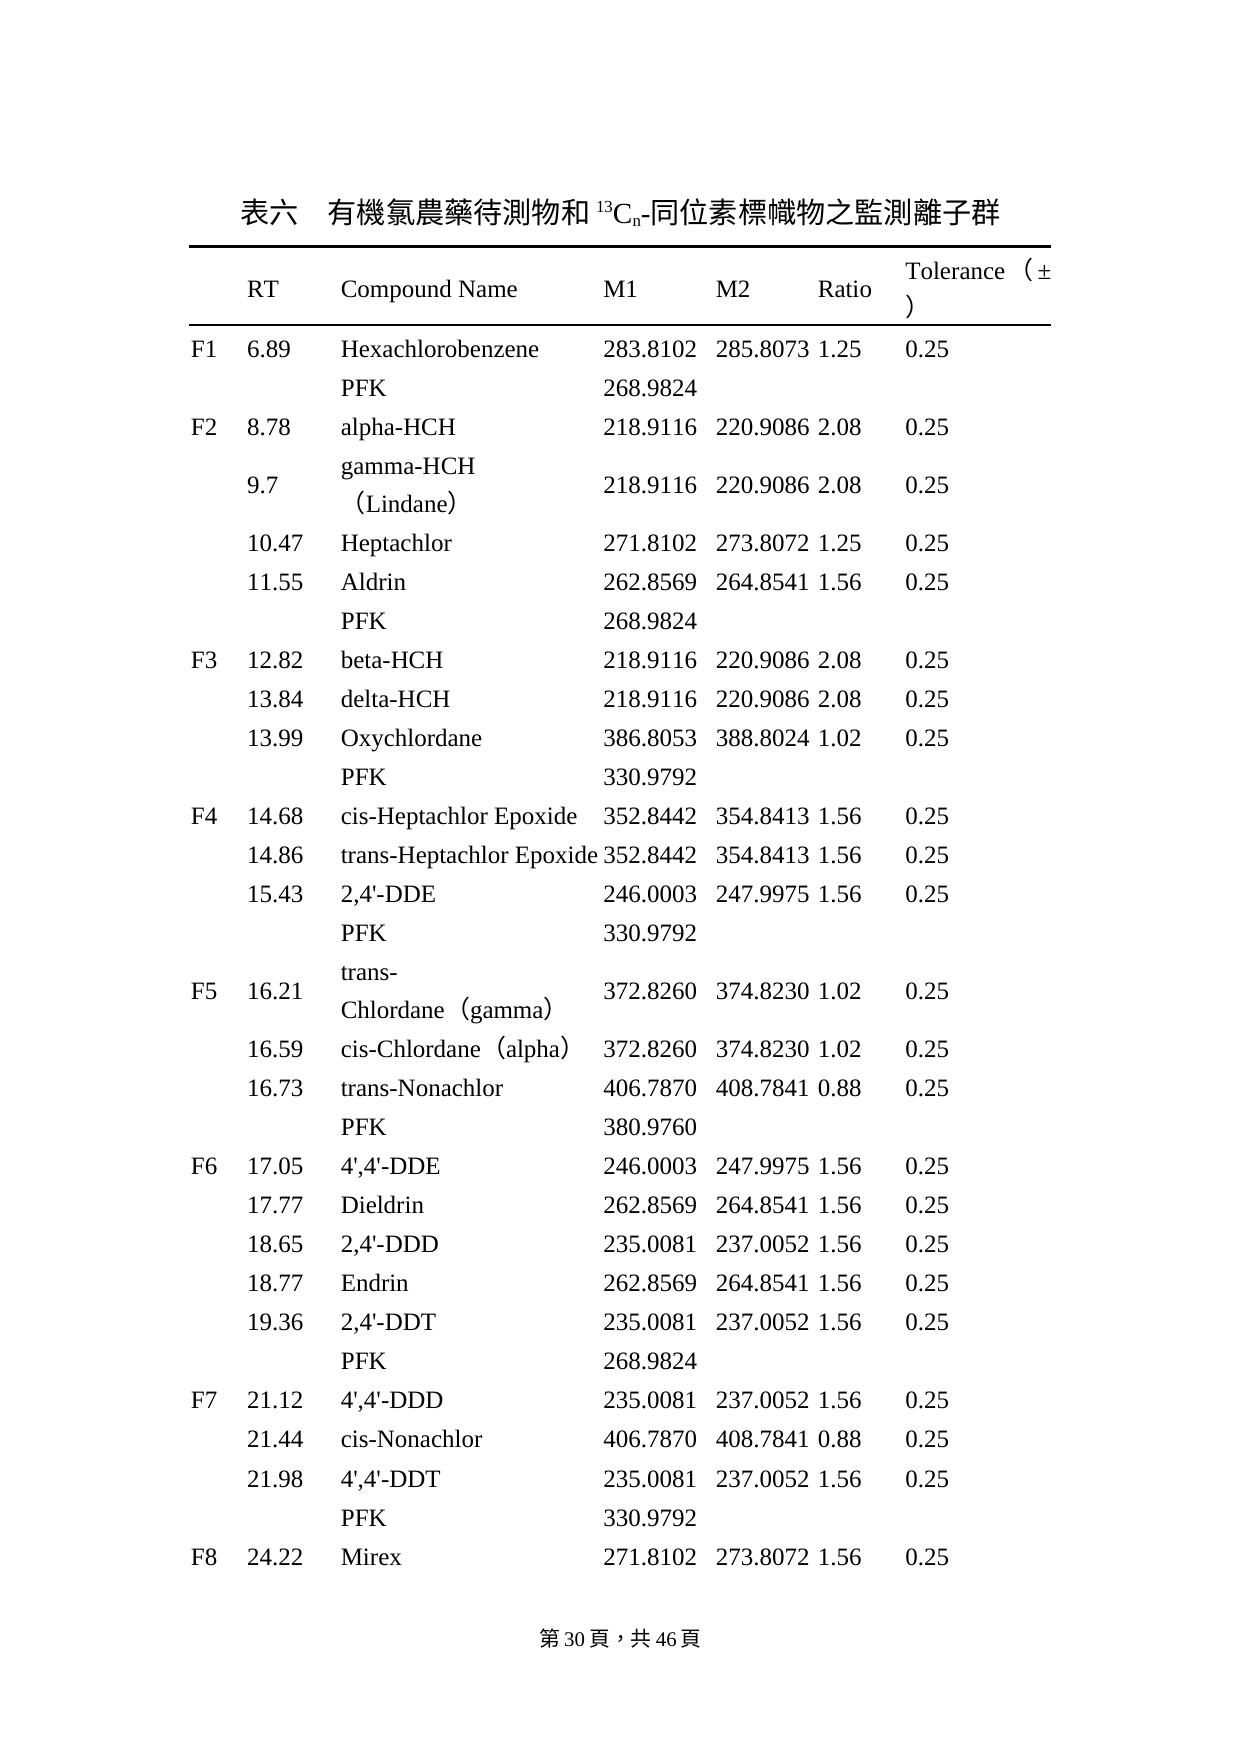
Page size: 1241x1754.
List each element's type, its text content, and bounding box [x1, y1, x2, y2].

table_cell trans-Nonachlor [341, 1065, 603, 1104]
table_cell [247, 598, 341, 637]
table_cell 268.9824 [603, 598, 716, 637]
table_cell 372.8260 [603, 1026, 716, 1065]
table_cell 4',4'-DDE [341, 1143, 603, 1182]
table_cell 0.25 [905, 1065, 1051, 1104]
table_cell [818, 598, 905, 637]
table_cell F8 [189, 1534, 247, 1573]
table_cell trans-Chlordane（gamma） [341, 949, 603, 1026]
table_cell cis-Nonachlor [341, 1416, 603, 1455]
table_cell 268.9824 [603, 1338, 716, 1377]
table_cell [189, 1026, 247, 1065]
table_cell [189, 1416, 247, 1455]
table_cell 2.08 [818, 443, 905, 519]
table_cell 21.12 [247, 1377, 341, 1416]
table_cell 0.25 [905, 949, 1051, 1026]
table_cell 273.8072 [716, 520, 818, 558]
table_cell 247.9975 [716, 1143, 818, 1182]
table_cell beta-HCH [341, 637, 603, 676]
table_cell 220.9086 [716, 676, 818, 715]
table_cell 380.9760 [603, 1104, 716, 1143]
table_cell 283.8102 [603, 326, 716, 365]
table_header M2 [716, 248, 818, 324]
table_cell 235.0081 [603, 1455, 716, 1494]
table_cell [189, 443, 247, 519]
table_cell [716, 754, 818, 793]
table_header Tolerance（±） [905, 248, 1051, 324]
table_cell 264.8541 [716, 559, 818, 598]
table_header Ratio [818, 248, 905, 324]
table_cell [189, 754, 247, 793]
table_cell 2.08 [818, 676, 905, 715]
table_cell [247, 910, 341, 949]
table_cell [716, 910, 818, 949]
table_cell 18.77 [247, 1260, 341, 1299]
table_cell F4 [189, 793, 247, 832]
table_cell [818, 1495, 905, 1533]
table_cell 21.44 [247, 1416, 341, 1455]
table_cell 14.68 [247, 793, 341, 832]
table_cell [189, 676, 247, 715]
table_cell [189, 871, 247, 910]
table_cell [716, 1338, 818, 1377]
table_cell 2.08 [818, 404, 905, 443]
table_cell [189, 1455, 247, 1494]
table_cell [189, 1065, 247, 1104]
table_cell 264.8541 [716, 1182, 818, 1221]
table_cell 1.56 [818, 559, 905, 598]
table_cell 13.84 [247, 676, 341, 715]
table_cell [716, 1495, 818, 1533]
table_cell 1.56 [818, 1377, 905, 1416]
table_cell Aldrin [341, 559, 603, 598]
table_cell 2,4'-DDE [341, 871, 603, 910]
table_header [189, 248, 247, 324]
table_cell 1.56 [818, 1143, 905, 1182]
table_cell 16.21 [247, 949, 341, 1026]
table_cell 1.56 [818, 1534, 905, 1573]
text 表六 有機氯農藥待測物和13Cn-同位素標幟物之監測離子群 [148, 190, 1092, 232]
table_cell 17.77 [247, 1182, 341, 1221]
table_cell [905, 754, 1051, 793]
table_cell [189, 832, 247, 871]
table_cell 0.25 [905, 1416, 1051, 1455]
table_cell [247, 1104, 341, 1143]
table_cell [716, 365, 818, 404]
table_cell 0.25 [905, 326, 1051, 365]
table_cell [716, 598, 818, 637]
table_cell PFK [341, 1338, 603, 1377]
table_cell F5 [189, 949, 247, 1026]
table_cell 352.8442 [603, 832, 716, 871]
table_cell PFK [341, 1104, 603, 1143]
table_cell [247, 1338, 341, 1377]
table_cell 1.02 [818, 949, 905, 1026]
table_cell 0.25 [905, 793, 1051, 832]
table_cell 2,4'-DDD [341, 1221, 603, 1260]
table_cell 0.25 [905, 559, 1051, 598]
table_cell 237.0052 [716, 1377, 818, 1416]
table_cell 13.99 [247, 715, 341, 754]
table_cell [818, 754, 905, 793]
table_cell 0.25 [905, 1455, 1051, 1494]
table_cell [189, 1182, 247, 1221]
table_cell 408.7841 [716, 1416, 818, 1455]
table_cell 0.25 [905, 1299, 1051, 1338]
table_cell Mirex [341, 1534, 603, 1573]
table_cell 285.8073 [716, 326, 818, 365]
table_cell 354.8413 [716, 832, 818, 871]
table_cell PFK [341, 910, 603, 949]
table_cell 4',4'-DDT [341, 1455, 603, 1494]
table_cell [247, 754, 341, 793]
table_cell 218.9116 [603, 443, 716, 519]
table_cell cis-Chlordane（alpha） [341, 1026, 603, 1065]
table_cell 0.25 [905, 715, 1051, 754]
table_cell 354.8413 [716, 793, 818, 832]
table_cell [905, 365, 1051, 404]
table_cell 8.78 [247, 404, 341, 443]
table_cell 262.8569 [603, 1260, 716, 1299]
table_cell 6.89 [247, 326, 341, 365]
table_cell 0.25 [905, 443, 1051, 519]
table_cell 218.9116 [603, 637, 716, 676]
table_cell 0.25 [905, 404, 1051, 443]
table_cell 0.88 [818, 1416, 905, 1455]
table_cell 16.59 [247, 1026, 341, 1065]
table_cell 1.25 [818, 326, 905, 365]
table_cell 237.0052 [716, 1299, 818, 1338]
table_cell 237.0052 [716, 1455, 818, 1494]
table_cell PFK [341, 754, 603, 793]
table_cell 406.7870 [603, 1416, 716, 1455]
table_cell 247.9975 [716, 871, 818, 910]
table_cell 246.0003 [603, 871, 716, 910]
table_cell 1.25 [818, 520, 905, 558]
table_cell 237.0052 [716, 1221, 818, 1260]
table_cell 1.02 [818, 715, 905, 754]
table_cell 1.56 [818, 832, 905, 871]
table_cell [905, 1104, 1051, 1143]
table_cell 235.0081 [603, 1377, 716, 1416]
table_cell [189, 1221, 247, 1260]
table_cell 1.56 [818, 1455, 905, 1494]
table_cell 220.9086 [716, 443, 818, 519]
table_cell 0.25 [905, 520, 1051, 558]
table_cell 1.56 [818, 1299, 905, 1338]
table_cell 374.8230 [716, 949, 818, 1026]
table_cell 262.8569 [603, 559, 716, 598]
table_cell Endrin [341, 1260, 603, 1299]
table_cell cis-Heptachlor Epoxide [341, 793, 603, 832]
table_cell Oxychlordane [341, 715, 603, 754]
table_cell PFK [341, 1495, 603, 1533]
table_cell 388.8024 [716, 715, 818, 754]
table_cell 268.9824 [603, 365, 716, 404]
table_cell 0.25 [905, 1377, 1051, 1416]
table_cell 218.9116 [603, 676, 716, 715]
table_cell 262.8569 [603, 1182, 716, 1221]
table_cell 2,4'-DDT [341, 1299, 603, 1338]
table_cell 2.08 [818, 637, 905, 676]
table_cell [905, 910, 1051, 949]
table_cell 14.86 [247, 832, 341, 871]
table_cell gamma-HCH （Lindane） [341, 443, 603, 519]
table_cell 271.8102 [603, 520, 716, 558]
table_cell [818, 910, 905, 949]
table_cell 406.7870 [603, 1065, 716, 1104]
table_cell 408.7841 [716, 1065, 818, 1104]
table_cell 24.22 [247, 1534, 341, 1573]
table_cell PFK [341, 598, 603, 637]
table_cell [818, 365, 905, 404]
table_cell 0.88 [818, 1065, 905, 1104]
table_cell 0.25 [905, 1221, 1051, 1260]
table_cell 16.73 [247, 1065, 341, 1104]
table_cell [189, 910, 247, 949]
table_cell 264.8541 [716, 1260, 818, 1299]
table_cell Dieldrin [341, 1182, 603, 1221]
table_cell 17.05 [247, 1143, 341, 1182]
table_cell 330.9792 [603, 754, 716, 793]
table_cell [189, 365, 247, 404]
table_cell 19.36 [247, 1299, 341, 1338]
table_cell 10.47 [247, 520, 341, 558]
table_cell 0.25 [905, 1143, 1051, 1182]
table_header RT [247, 248, 341, 324]
table_cell Heptachlor [341, 520, 603, 558]
table_cell 0.25 [905, 1182, 1051, 1221]
table_cell 12.82 [247, 637, 341, 676]
table_cell 1.02 [818, 1026, 905, 1065]
table_cell 218.9116 [603, 404, 716, 443]
table_cell 21.98 [247, 1455, 341, 1494]
table_cell [189, 559, 247, 598]
table_cell [905, 1338, 1051, 1377]
table_cell 0.25 [905, 1026, 1051, 1065]
table_cell [189, 1299, 247, 1338]
table_cell 330.9792 [603, 1495, 716, 1533]
table_cell 0.25 [905, 871, 1051, 910]
table_cell [189, 1260, 247, 1299]
table_cell 1.56 [818, 1260, 905, 1299]
table_cell [818, 1338, 905, 1377]
table_cell 9.7 [247, 443, 341, 519]
table_cell F7 [189, 1377, 247, 1416]
table_cell [716, 1104, 818, 1143]
table_cell Hexachlorobenzene [341, 326, 603, 365]
table_cell 18.65 [247, 1221, 341, 1260]
table_cell F1 [189, 326, 247, 365]
table_cell 4',4'-DDD [341, 1377, 603, 1416]
table_cell 11.55 [247, 559, 341, 598]
table_cell [905, 598, 1051, 637]
table_header M1 [603, 248, 716, 324]
table_cell 352.8442 [603, 793, 716, 832]
table_cell [189, 598, 247, 637]
table_cell [189, 1338, 247, 1377]
table_cell 0.25 [905, 832, 1051, 871]
table_cell delta-HCH [341, 676, 603, 715]
table_cell F2 [189, 404, 247, 443]
table_cell 1.56 [818, 793, 905, 832]
table_cell 330.9792 [603, 910, 716, 949]
table_cell 0.25 [905, 1260, 1051, 1299]
table_cell 0.25 [905, 676, 1051, 715]
table_cell F3 [189, 637, 247, 676]
table_header Compound Name [341, 248, 603, 324]
table_cell [189, 1104, 247, 1143]
table_cell F6 [189, 1143, 247, 1182]
table_cell PFK [341, 365, 603, 404]
table_cell [818, 1104, 905, 1143]
table_cell 1.56 [818, 871, 905, 910]
table_cell [189, 1495, 247, 1533]
table_cell 246.0003 [603, 1143, 716, 1182]
table_cell 0.25 [905, 1534, 1051, 1573]
table_cell [189, 520, 247, 558]
table_cell 235.0081 [603, 1299, 716, 1338]
table_cell [247, 365, 341, 404]
table_cell 1.56 [818, 1182, 905, 1221]
table_cell alpha-HCH [341, 404, 603, 443]
table_cell [247, 1495, 341, 1533]
table_cell 220.9086 [716, 637, 818, 676]
table_cell 1.56 [818, 1221, 905, 1260]
table_cell 273.8072 [716, 1534, 818, 1573]
table_cell [905, 1495, 1051, 1533]
table_cell 0.25 [905, 637, 1051, 676]
table_cell trans-Heptachlor Epoxide [341, 832, 603, 871]
table_cell 271.8102 [603, 1534, 716, 1573]
table_cell 372.8260 [603, 949, 716, 1026]
table_cell 15.43 [247, 871, 341, 910]
table_cell 386.8053 [603, 715, 716, 754]
table_cell [189, 715, 247, 754]
table_cell 220.9086 [716, 404, 818, 443]
table_cell 374.8230 [716, 1026, 818, 1065]
table_cell 235.0081 [603, 1221, 716, 1260]
